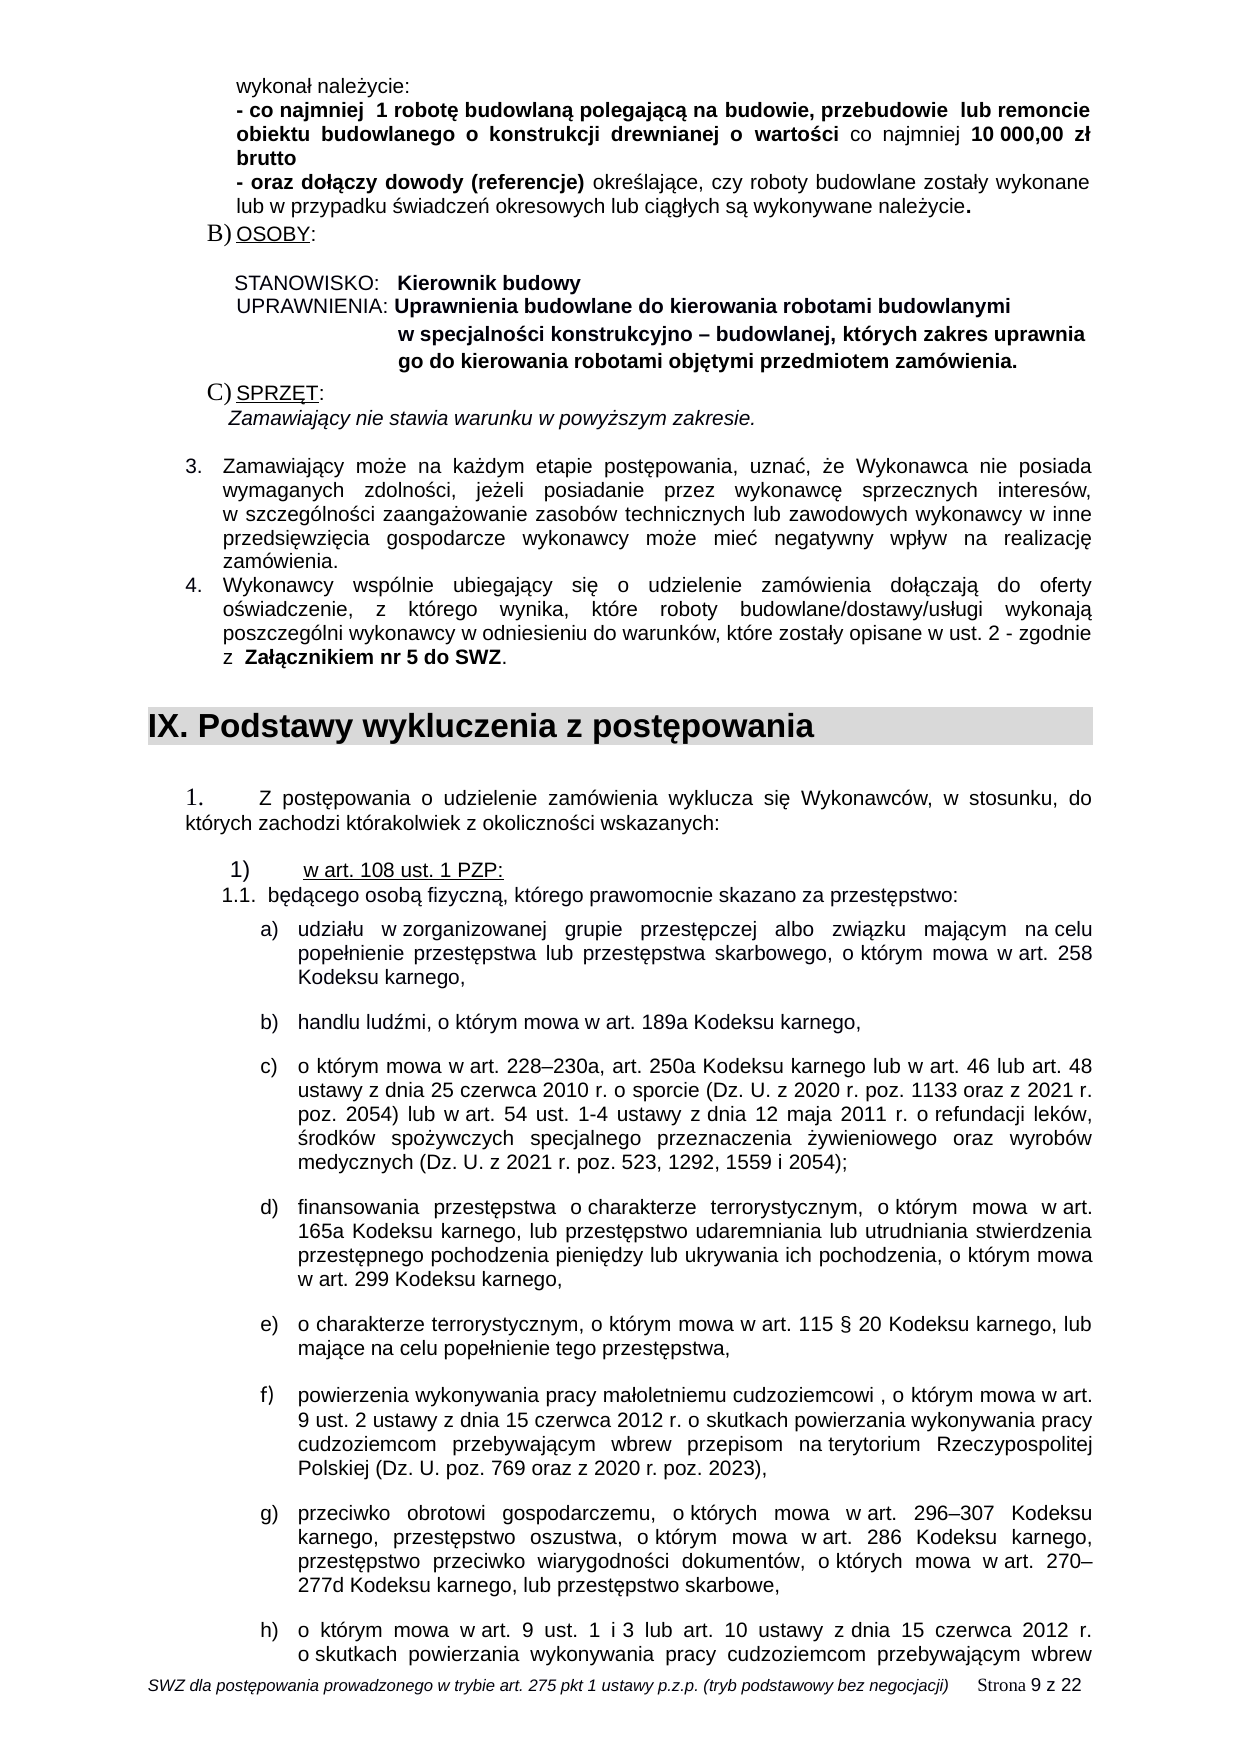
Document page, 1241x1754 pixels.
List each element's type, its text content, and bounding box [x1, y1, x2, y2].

text STANOWISKO: Kierownik budowy [148, 270, 1093, 294]
list udziału w zorganizowanej grupie przestępczej albo związku mającym na celu popełnienie przestępstwa lub przestępstwa skarbowego, o którym mowa w art. 258 Kodeksu karnego, [260, 917, 1093, 989]
list - co najmniej 1 robotę budowlaną polegającą na budowie, przebudowie lub remoncie obiektu budowlanego o konstrukcji drewnianej o wartości co najmniej 10 000,00 zł brutto [236, 98, 1091, 170]
text go do kierowania robotami objętymi przedmiotem zamówienia. [369, 349, 1093, 373]
list Wykonawcy wspólnie ubiegający się o udzielenie zamówienia dołączają do oferty oświadczenie, z którego wynika, które roboty budowlane/dostawy/usługi wykonają poszczególni wykonawcy w odniesieniu do warunków, które zostały opisane w ust. 2 - zgodnie z Załącznikiem nr 5 do SWZ. [185, 573, 1093, 669]
list OSOBY: [207, 218, 1091, 246]
list - oraz dołączy dowody (referencje) określające, czy roboty budowlane zostały wykonane lub w przypadku świadczeń okresowych lub ciągłych są wykonywane należycie. [236, 170, 1091, 218]
list SPRZĘT: [207, 377, 1091, 406]
list Zamawiający może na każdym etapie postępowania, uznać, że Wykonawca nie posiada wymaganych zdolności, jeżeli posiadanie przez wykonawcę sprzecznych interesów, w szczególności zaangażowanie zasobów technicznych lub zawodowych wykonawcy w inne przedsięwzięcia gospodarcze wykonawcy może mieć negatywny wpływ na realizację zamówienia. [185, 453, 1093, 573]
text UPRAWNIENIA: Uprawnienia budowlane do kierowania robotami budowlanymi [236, 294, 1093, 318]
list o charakterze terrorystycznym, o którym mowa w art. 115 § 20 Kodeksu karnego, lub mające na celu popełnienie tego przestępstwa, [260, 1312, 1093, 1359]
list finansowania przestępstwa o charakterze terrorystycznym, o którym mowa w art. 165a Kodeksu karnego, lub przestępstwo udaremniania lub utrudniania stwierdzenia przestępnego pochodzenia pieniędzy lub ukrywania ich pochodzenia, o którym mowa w art. 299 Kodeksu karnego, [260, 1195, 1093, 1291]
text w specjalności konstrukcyjno – budowlanej, których zakres uprawnia [369, 322, 1093, 346]
list handlu ludźmi, o którym mowa w art. 189a Kodeksu karnego, [260, 1009, 1093, 1033]
list przeciwko obrotowi gospodarczemu, o których mowa w art. 296–307 Kodeksu karnego, przestępstwo oszustwa, o którym mowa w art. 286 Kodeksu karnego, przestępstwo przeciwko wiarygodności dokumentów, o których mowa w art. 270–277d Kodeksu karnego, lub przestępstwo skarbowe, [260, 1501, 1093, 1597]
list wykonał należycie: [207, 74, 1091, 98]
list powierzenia wykonywania pracy małoletniemu cudzoziemcowi , o którym mowa w art. 9 ust. 2 ustawy z dnia 15 czerwca 2012 r. o skutkach powierzania wykonywania pracy cudzoziemcom przebywającym wbrew przepisom na terytorium Rzeczypospolitej Polskiej (Dz. U. poz. 769 oraz z 2020 r. poz. 2023), [260, 1380, 1093, 1480]
list o którym mowa w art. 228–230a, art. 250a Kodeksu karnego lub w art. 46 lub art. 48 ustawy z dnia 25 czerwca 2010 r. o sporcie (Dz. U. z 2020 r. poz. 1133 oraz z 2021 r. poz. 2054) lub w art. 54 ust. 1-4 ustawy z dnia 12 maja 2011 r. o refundacji leków, środków spożywczych specjalnego przeznaczenia żywieniowego oraz wyrobów medycznych (Dz. U. z 2021 r. poz. 523, 1292, 1559 i 2054); [260, 1054, 1093, 1174]
list o którym mowa w art. 9 ust. 1 i 3 lub art. 10 ustawy z dnia 15 czerwca 2012 r. o skutkach powierzania wykonywania pracy cudzoziemcom przebywającym wbrew [260, 1618, 1093, 1666]
list w art. 108 ust. 1 PZP: [229, 856, 1093, 882]
subtitle IX. Podstawy wykluczenia z postępowania [148, 707, 1093, 745]
list Z postępowania o udzielenie zamówienia wyklucza się Wykonawców, w stosunku, do których zachodzi którakolwiek z okoliczności wskazanych: [185, 782, 1093, 835]
text 1.1. będącego osobą fizyczną, którego prawomocnie skazano za przestępstwo: [148, 882, 1093, 906]
text Zamawiający nie stawia warunku w powyższym zakresie. [223, 406, 1091, 429]
